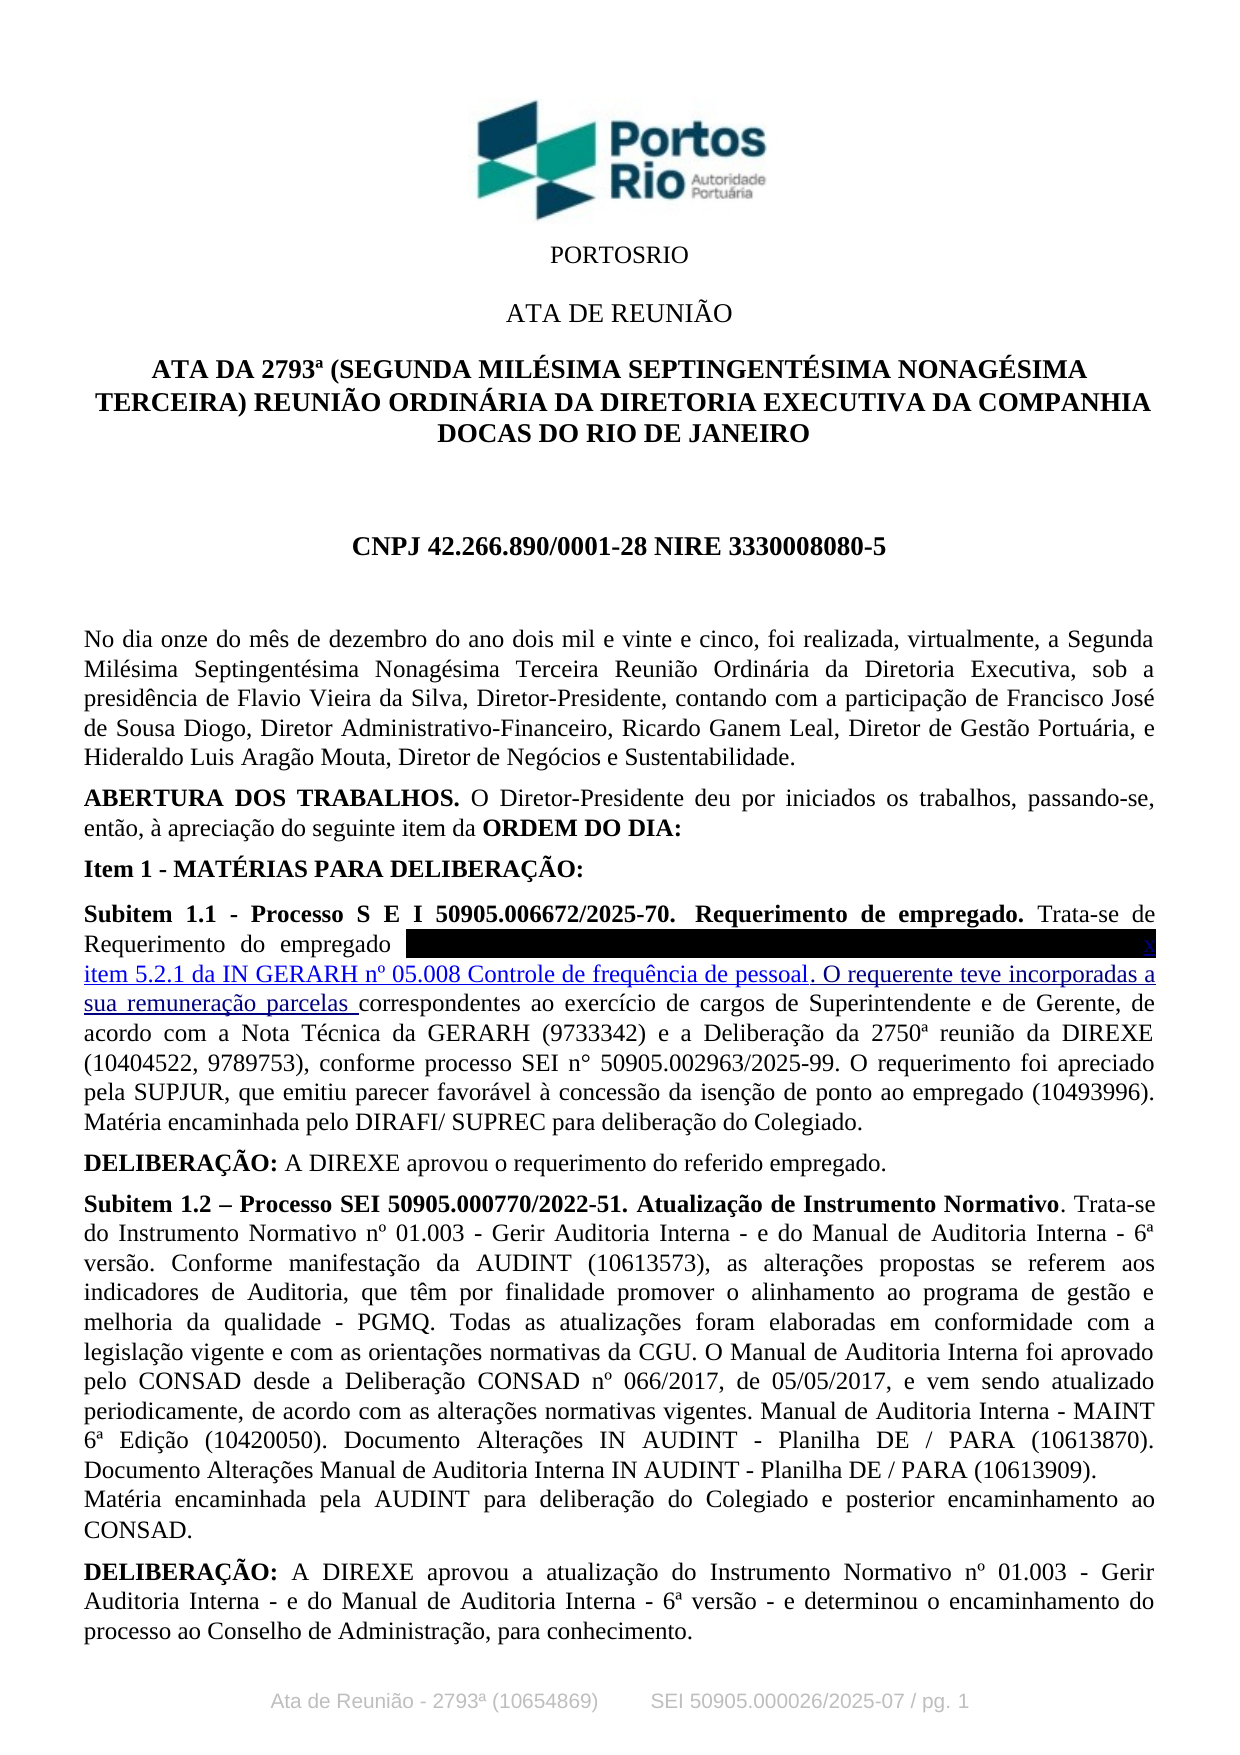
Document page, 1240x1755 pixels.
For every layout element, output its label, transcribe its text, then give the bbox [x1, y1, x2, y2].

text sua remuneração parcelas correspondentes ao exercício de cargos de Superintendente e de Gerente, de acordo com a Nota Técnica da GERARH (9733342) e a Deliberação da 2750ª reunião da DIREXE (10404522, 9789753), conforme processo SEI n° 50905.002963/2025-99. O requerimento foi apreciado pela SUPJUR, que emitiu parecer favorável à concessão da isenção de ponto ao empregado (10493996). Matéria encaminhada pelo DIRAFI/ SUPREC para deliberação do Colegiado. [84, 985, 1156, 1136]
text DELIBERAÇÃO: A DIREXE aprovou a atualização do Instrumento Normativo nº 01.003 - Gerir Auditoria Interna - e do Manual de Auditoria Interna - 6ª versão - e determinou o encaminhamento do processo ao Conselho de Administração, para conhecimento. [84, 1557, 1156, 1645]
text Subitem 1.2 – Processo SEI 50905.000770/2022-51. Atualização de Instrumento Normativo. Trata-se do Instrumento Normativo nº 01.003 - Gerir Auditoria Interna - e do Manual de Auditoria Interna - 6ª versão. Conforme manifestação da AUDINT (10613573), as alterações propostas se referem aos indicadores de Auditoria, que têm por finalidade promover o alinhamento ao programa de gestão e melhoria da qualidade - PGMQ. Todas as atualizações foram elaboradas em conformidade com a legislação vigente e com as orientações normativas da CGU. O Manual de Auditoria Interna foi aprovado pelo CONSAD desde a Deliberação CONSAD nº 066/2017, de 05/05/2017, e vem sendo atualizado periodicamente, de acordo com as alterações normativas vigentes. Manual de Auditoria Interna - MAINT 6ª Edição (10420050). Documento Alterações IN AUDINT - Planilha DE / PARA (10613870). Documento Alterações Manual de Auditoria Interna IN AUDINT - Planilha DE / PARA (10613909). [84, 1189, 1156, 1484]
text ABERTURA DOS TRABALHOS. O Diretor-Presidente deu por iniciados os trabalhos, passando-se, então, à apreciação do seguinte item da ORDEM DO DIA: [84, 783, 1156, 842]
text ATA DE REUNIÃO [72, 297, 1166, 328]
text No dia onze do mês de dezembro do ano dois mil e vinte e cinco, foi realizada, virtualmente, a Segunda Milésima Septingentésima Nonagésima Terceira Reunião Ordinária da Diretoria Executiva, sob a presidência de Flavio Vieira da Silva, Diretor-Presidente, contando com a participação de Francisco José de Sousa Diogo, Diretor Administrativo-Financeiro, Ricardo Ganem Leal, Diretor de Gestão Portuária, e Hideraldo Luis Aragão Mouta, Diretor de Negócios e Sustentabilidade. [84, 624, 1156, 771]
text TERCEIRA) REUNIÃO ORDINÁRIA DA DIRETORIA EXECUTIVA DA COMPANHIA DOCAS DO RIO DE JANEIRO [72, 386, 1175, 449]
text DELIBERAÇÃO: A DIREXE aprovou o requerimento do referido empregado. [84, 1148, 1156, 1176]
text Matéria encaminhada pela AUDINT para deliberação do Colegiado e posterior encaminhamento ao CONSAD. [84, 1484, 1156, 1544]
text ATA DA 2793ª (SEGUNDA MILÉSIMA SEPTINGENTÉSIMA NONAGÉSIMA [72, 353, 1168, 384]
text Item 1 - MATÉRIAS PARA DELIBERAÇÃO: [84, 854, 1175, 883]
text Subitem 1.1 - Processo S E I 50905.006672/2025-70. Requerimento de empregado. Trata-se de Requerimento do empregado xxxxxxxxxxxxxxxxxxxxxxxxxxxxxxxxxxxxxxxxxxxxxxxxxxxxxxxxxxxx item 5.2.1 da IN GERARH nº 05.008 Controle de frequência de pessoal. O requerente teve incorporadas a [84, 898, 1156, 984]
text CNPJ 42.266.890/0001-28 NIRE 3330008080-5 [72, 530, 1166, 561]
text PORTOSRIO [72, 240, 1167, 269]
